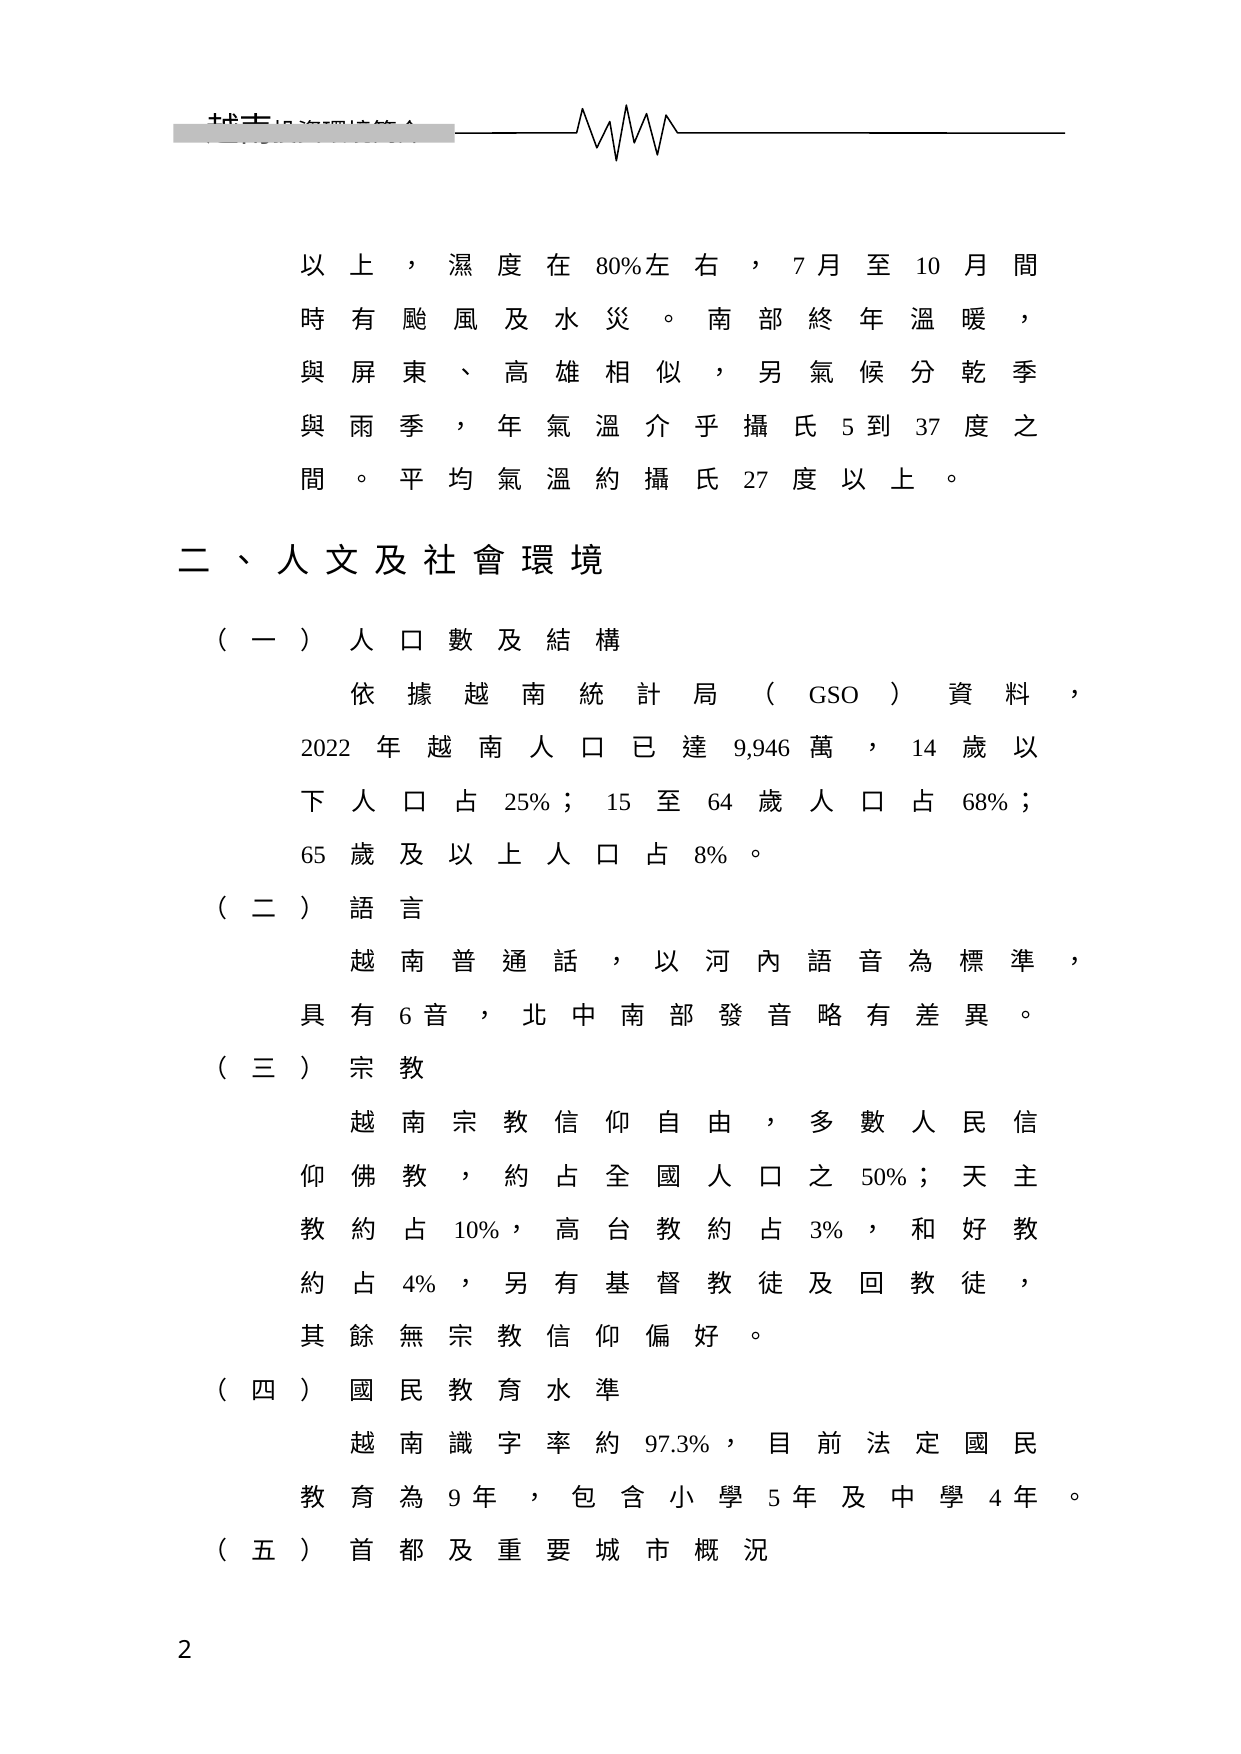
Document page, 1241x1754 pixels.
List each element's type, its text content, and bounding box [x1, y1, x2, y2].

text 越南普通話，以河內語音為標準，具有6音，北中南部發音略有差異。 [276, 933, 1063, 1040]
text （二）語言 [202, 880, 1063, 933]
text 以上，濕度在80%左右，7月至10月間時有颱風及水災。南部終年溫暖，與屏東、高雄相似，另氣候分乾季與雨季，年氣溫介乎攝氏5到37度之間。平均氣溫約攝氏27度以上。 [276, 237, 1063, 505]
text （一）人口數及結構 [202, 612, 1063, 666]
text 越南宗教信仰自由，多數人民信仰佛教，約占全國人口之50%；天主教約占10%，高台教約占3%，和好教約占4%，另有基督教徒及回教徒，其餘無宗教信仰偏好。 [276, 1094, 1063, 1362]
text 二、人文及社會環境 [178, 532, 1063, 585]
text （三）宗教 [202, 1040, 1063, 1094]
text 依據越南統計局（GSO）資料，2022年越南人口已達9,946萬，14歲以下人口占25%；15至64歲人口占68%；65歲及以上人口占8%。 [276, 666, 1063, 880]
text 越南識字率約97.3%，目前法定國民教育為9年，包含小學5年及中學4年。 [276, 1415, 1063, 1522]
text （四）國民教育水準 [202, 1362, 1063, 1415]
text （五）首都及重要城市概況 [202, 1522, 1063, 1576]
